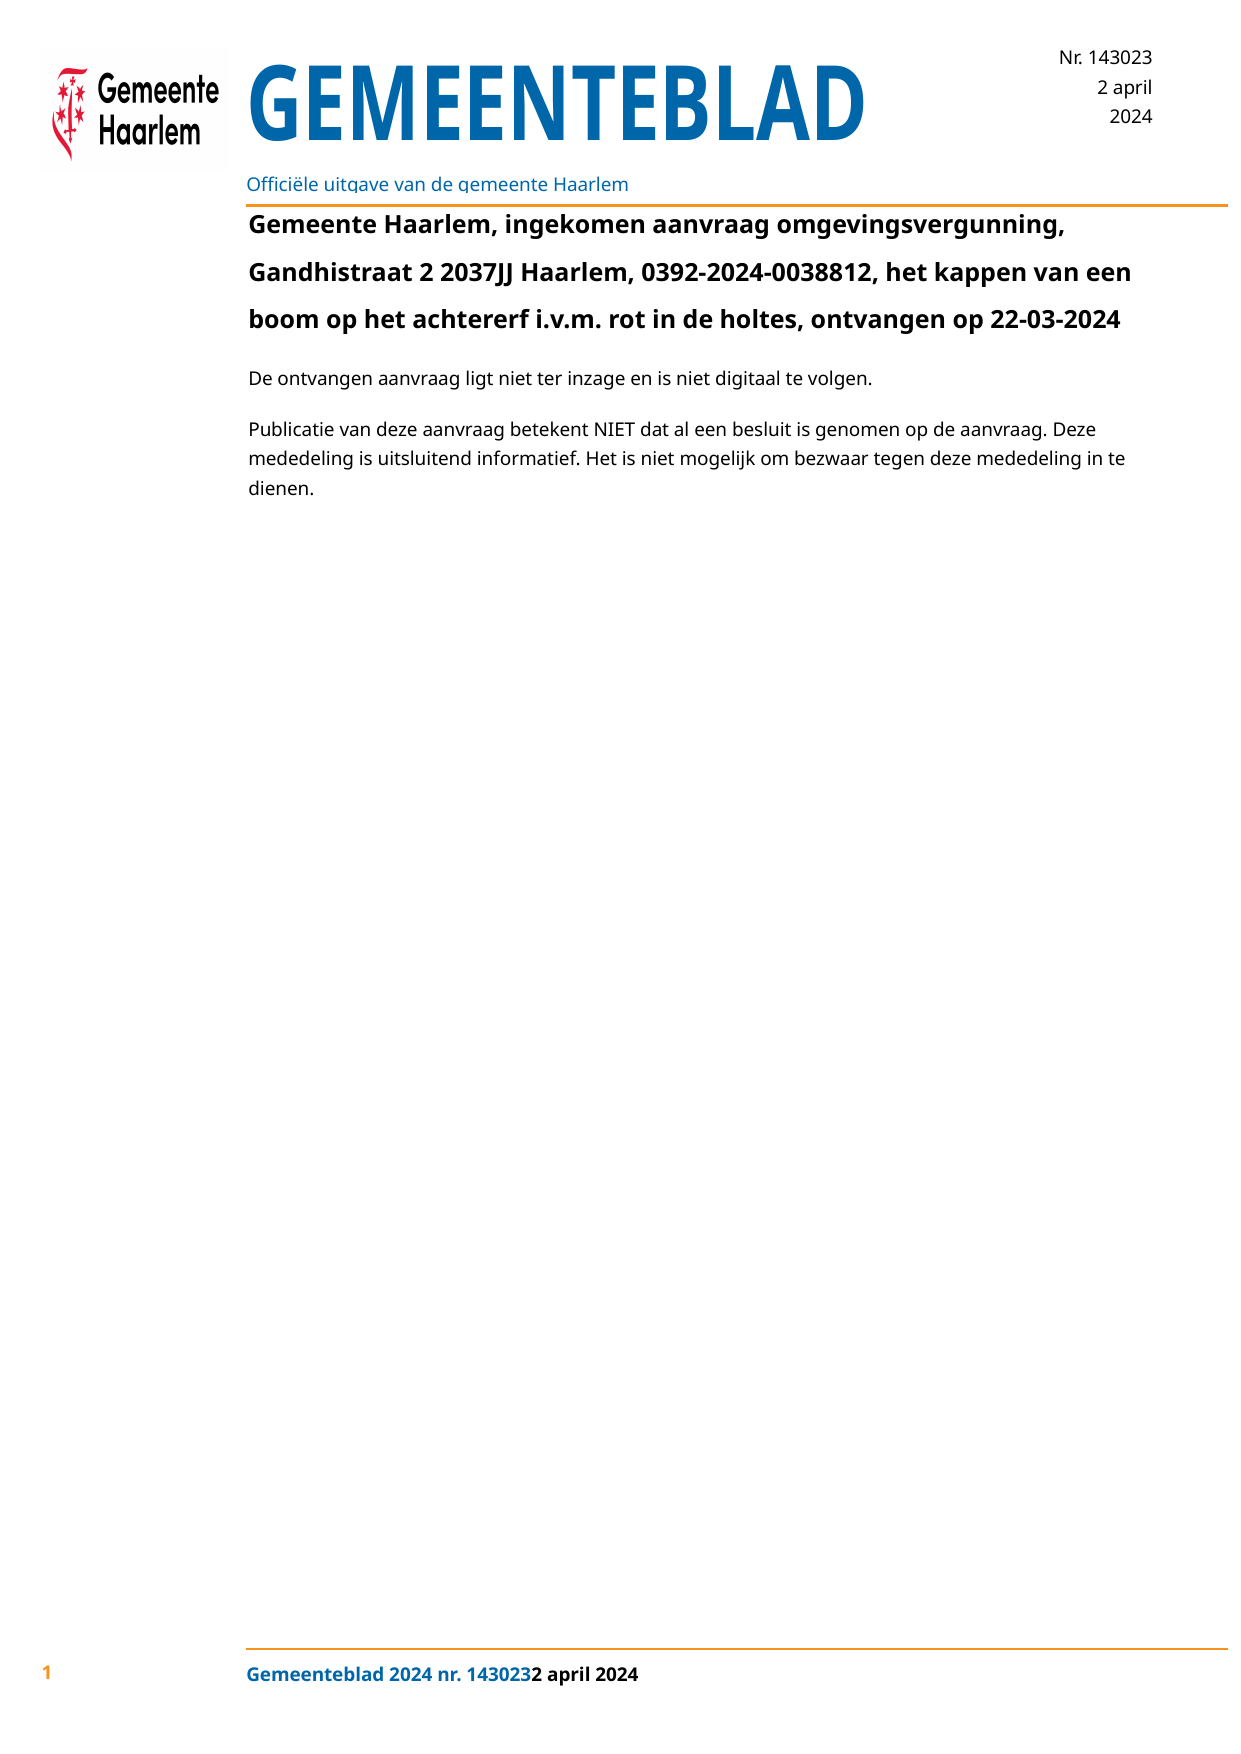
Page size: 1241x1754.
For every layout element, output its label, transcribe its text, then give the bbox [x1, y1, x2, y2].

text Publicatie van deze aanvraag betekent NIET dat al een besluit is genomen op de aanvraag. Deze mededeling is uitsluitend informatief. Het is niet mogelijk om bezwaar tegen deze mededeling in te dienen. [248, 416, 1152, 501]
text Gemeente Haarlem, ingekomen aanvraag omgevingsvergunning, Gandhistraat 2 2037JJ Haarlem, 0392-2024-0038812, het kappen van een boom op het achtererf i.v.m. rot in de holtes, ontvangen op 22-03-2024 [248, 207, 1152, 336]
text De ontvangen aanvraag ligt niet ter inzage en is niet digitaal te volgen. [248, 366, 1152, 391]
picture [41, 47, 231, 172]
